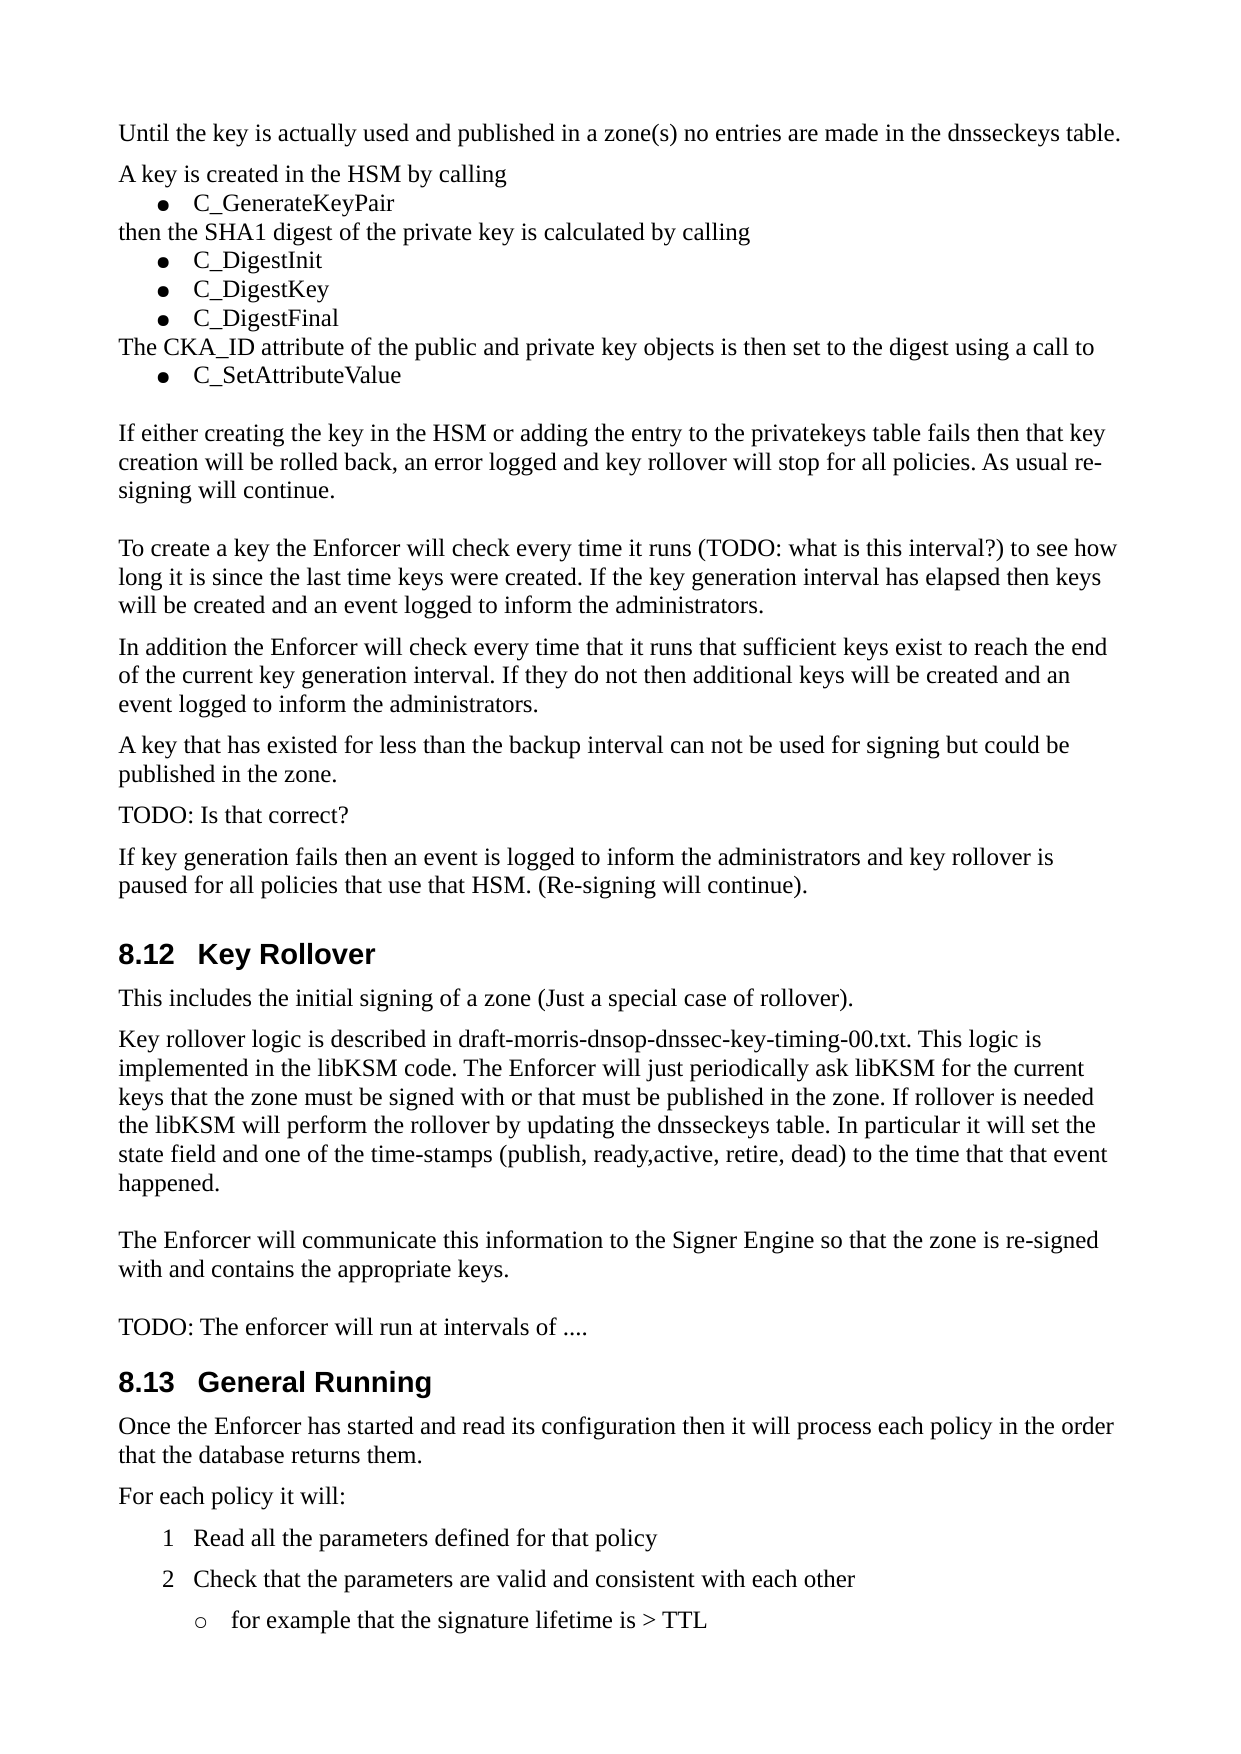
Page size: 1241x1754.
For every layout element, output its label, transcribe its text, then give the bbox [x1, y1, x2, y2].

text If key generation fails then an event is logged to inform the administrators and key rollover is paused for all policies that use that HSM. (Re-signing will continue). [118, 842, 1122, 899]
list C_DigestKey [156, 274, 1122, 303]
text For each policy it will: [118, 1481, 1122, 1510]
text then the SHA1 digest of the private key is calculated by calling [118, 217, 1122, 246]
text TODO: Is that correct? [118, 801, 1122, 829]
list C_GenerateKeyPair [156, 188, 1122, 217]
text To create a key the Enforcer will check every time it runs (TODO: what is this interval?) to see how long it is since the last time keys were created. If the key generation interval has elapsed then keys will be created and an event logged to inform the administrators. [118, 533, 1122, 619]
text Key rollover logic is described in draft-morris-dnsop-dnssec-key-timing-00.txt. This logic is implemented in the libKSM code. The Enforcer will just periodically ask libKSM for the current keys that the zone must be signed with or that must be published in the zone. If rollover is needed the libKSM will perform the rollover by updating the dnsseckeys table. In particular it will set the state field and one of the time-stamps (publish, ready,active, retire, dead) to the time that that event happened. [118, 1024, 1122, 1197]
text In addition the Enforcer will check every time that it runs that sufficient keys exist to reach the end of the current key generation interval. If they do not then additional keys will be created and an event logged to inform the administrators. [118, 632, 1122, 718]
list Check that the parameters are valid and consistent with each other [156, 1564, 1122, 1593]
subtitle General Running [118, 1365, 1122, 1399]
list C_DigestFinal [156, 303, 1122, 332]
list C_SetAttributeValue [156, 361, 1122, 389]
text TODO: The enforcer will run at intervals of .... [118, 1312, 1122, 1340]
subtitle Key Rollover [118, 937, 1122, 970]
text If either creating the key in the HSM or adding the entry to the privatekeys table fails then that key creation will be rolled back, an error logged and key rollover will stop for all policies. As usual re-signing will continue. [118, 418, 1122, 504]
list for example that the signature lifetime is > TTL [193, 1605, 1122, 1634]
text This includes the initial signing of a zone (Just a special case of rollover). [118, 983, 1122, 1012]
text A key that has existed for less than the backup interval can not be used for signing but could be published in the zone. [118, 731, 1122, 788]
list Read all the parameters defined for that policy [156, 1523, 1122, 1551]
text Until the key is actually used and published in a zone(s) no entries are made in the dnsseckeys table. [118, 118, 1122, 147]
text A key is created in the HSM by calling [118, 159, 1122, 188]
text Once the Enforcer has started and read its configuration then it will process each policy in the order that the database returns them. [118, 1411, 1122, 1469]
text The CKA_ID attribute of the public and private key objects is then set to the digest using a call to [118, 332, 1122, 361]
text The Enforcer will communicate this information to the Signer Engine so that the zone is re-signed with and contains the appropriate keys. [118, 1225, 1122, 1283]
list C_DigestInit [156, 246, 1122, 274]
